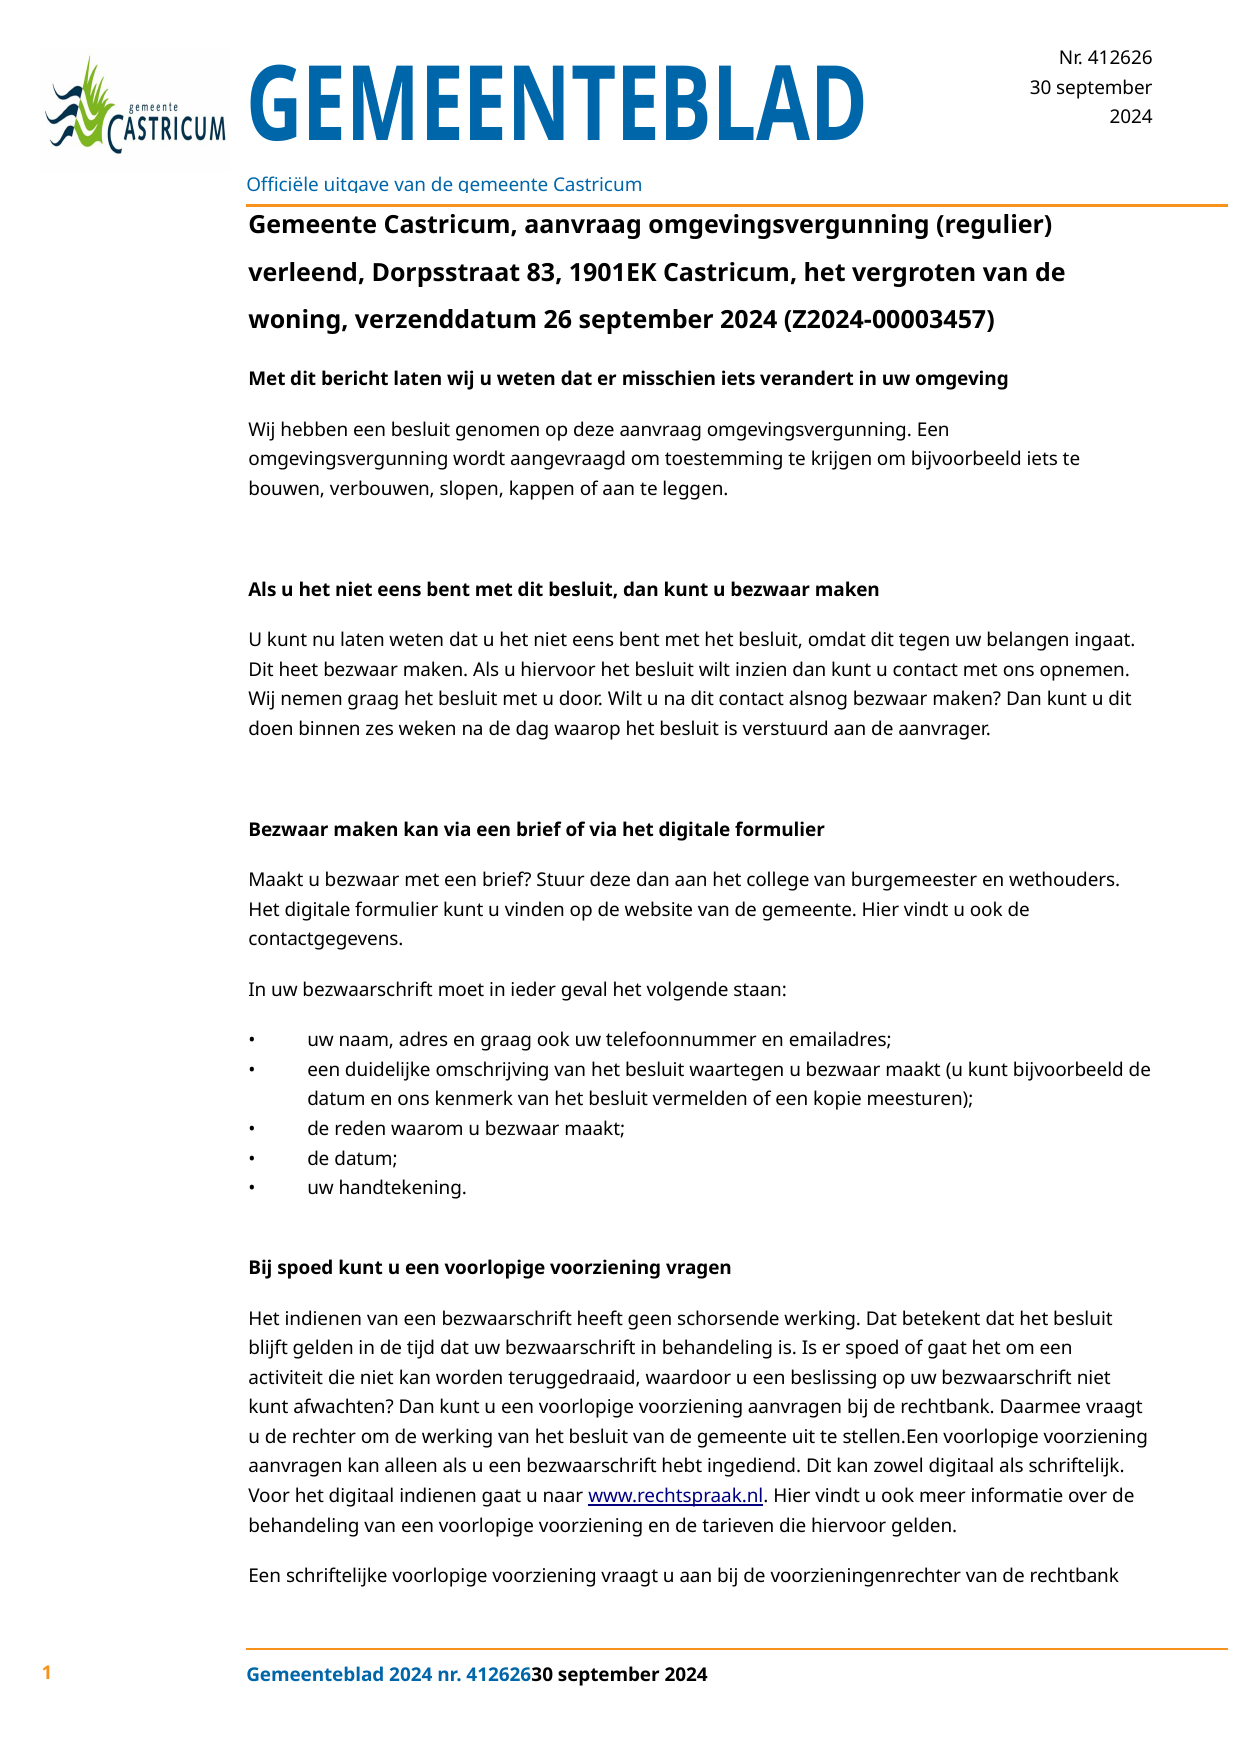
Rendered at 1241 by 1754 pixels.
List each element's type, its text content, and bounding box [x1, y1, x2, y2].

text Wij hebben een besluit genomen op deze aanvraag omgevingsvergunning. Een omgevingsvergunning wordt aangevraagd om toestemming te krijgen om bijvoorbeeld iets te bouwen, verbouwen, slopen, kappen of aan te leggen. [248, 416, 1152, 501]
text Gemeente Castricum, aanvraag omgevingsvergunning (regulier) verleend, Dorpsstraat 83, 1901EK Castricum, het vergroten van de woning, verzenddatum 26 september 2024 (Z2024-00003457) [248, 207, 1152, 336]
text Met dit bericht laten wij u weten dat er misschien iets verandert in uw omgeving [248, 366, 1152, 391]
list uw naam, adres en graag ook uw telefoonnummer en emailadres; [248, 1026, 1152, 1052]
text U kunt nu laten weten dat u het niet eens bent met het besluit, omdat dit tegen uw belangen ingaat. Dit heet bezwaar maken. Als u hiervoor het besluit wilt inzien dan kunt u contact met ons opnemen. Wij nemen graag het besluit met u door. Wilt u na dit contact alsnog bezwaar maken? Dan kunt u dit doen binnen zes weken na de dag waarop het besluit is verstuurd aan de aanvrager. [248, 626, 1152, 741]
text Als u het niet eens bent met dit besluit, dan kunt u bezwaar maken [248, 576, 1152, 602]
list de reden waarom u bezwaar maakt; [248, 1115, 1152, 1141]
text In uw bezwaarschrift moet in ieder geval het volgende staan: [248, 976, 1152, 1002]
text Het indienen van een bezwaarschrift heeft geen schorsende werking. Dat betekent dat het besluit blijft gelden in de tijd dat uw bezwaarschrift in behandeling is. Is er spoed of gaat het om een activiteit die niet kan worden teruggedraaid, waardoor u een beslissing op uw bezwaarschrift niet kunt afwachten? Dan kunt u een voorlopige voorziening aanvragen bij de rechtbank. Daarmee vraagt u de rechter om de werking van het besluit van de gemeente uit te stellen.Een voorlopige voorziening aanvragen kan alleen als u een bezwaarschrift hebt ingediend. Dit kan zowel digitaal als schriftelijk. Voor het digitaal indienen gaat u naar www.rechtspraak.nl. Hier vindt u ook meer informatie over de behandeling van een voorlopige voorziening en de tarieven die hiervoor gelden. [248, 1305, 1152, 1537]
list de datum; [248, 1145, 1152, 1170]
text Maakt u bezwaar met een brief? Stuur deze dan aan het college van burgemeester en wethouders. Het digitale formulier kunt u vinden op de website van de gemeente. Hier vindt u ook de contactgegevens. [248, 866, 1152, 951]
text Een schriftelijke voorlopige voorziening vraagt u aan bij de voorzieningenrechter van de rechtbank [248, 1562, 1152, 1588]
picture [41, 47, 231, 172]
list uw handtekening. [248, 1174, 1152, 1200]
list een duidelijke omschrijving van het besluit waartegen u bezwaar maakt (u kunt bijvoorbeeld de datum en ons kenmerk van het besluit vermelden of een kopie meesturen); [248, 1056, 1152, 1111]
text Bij spoed kunt u een voorlopige voorziening vragen [248, 1254, 1152, 1280]
text Bezwaar maken kan via een brief of via het digitale formulier [248, 816, 1152, 842]
